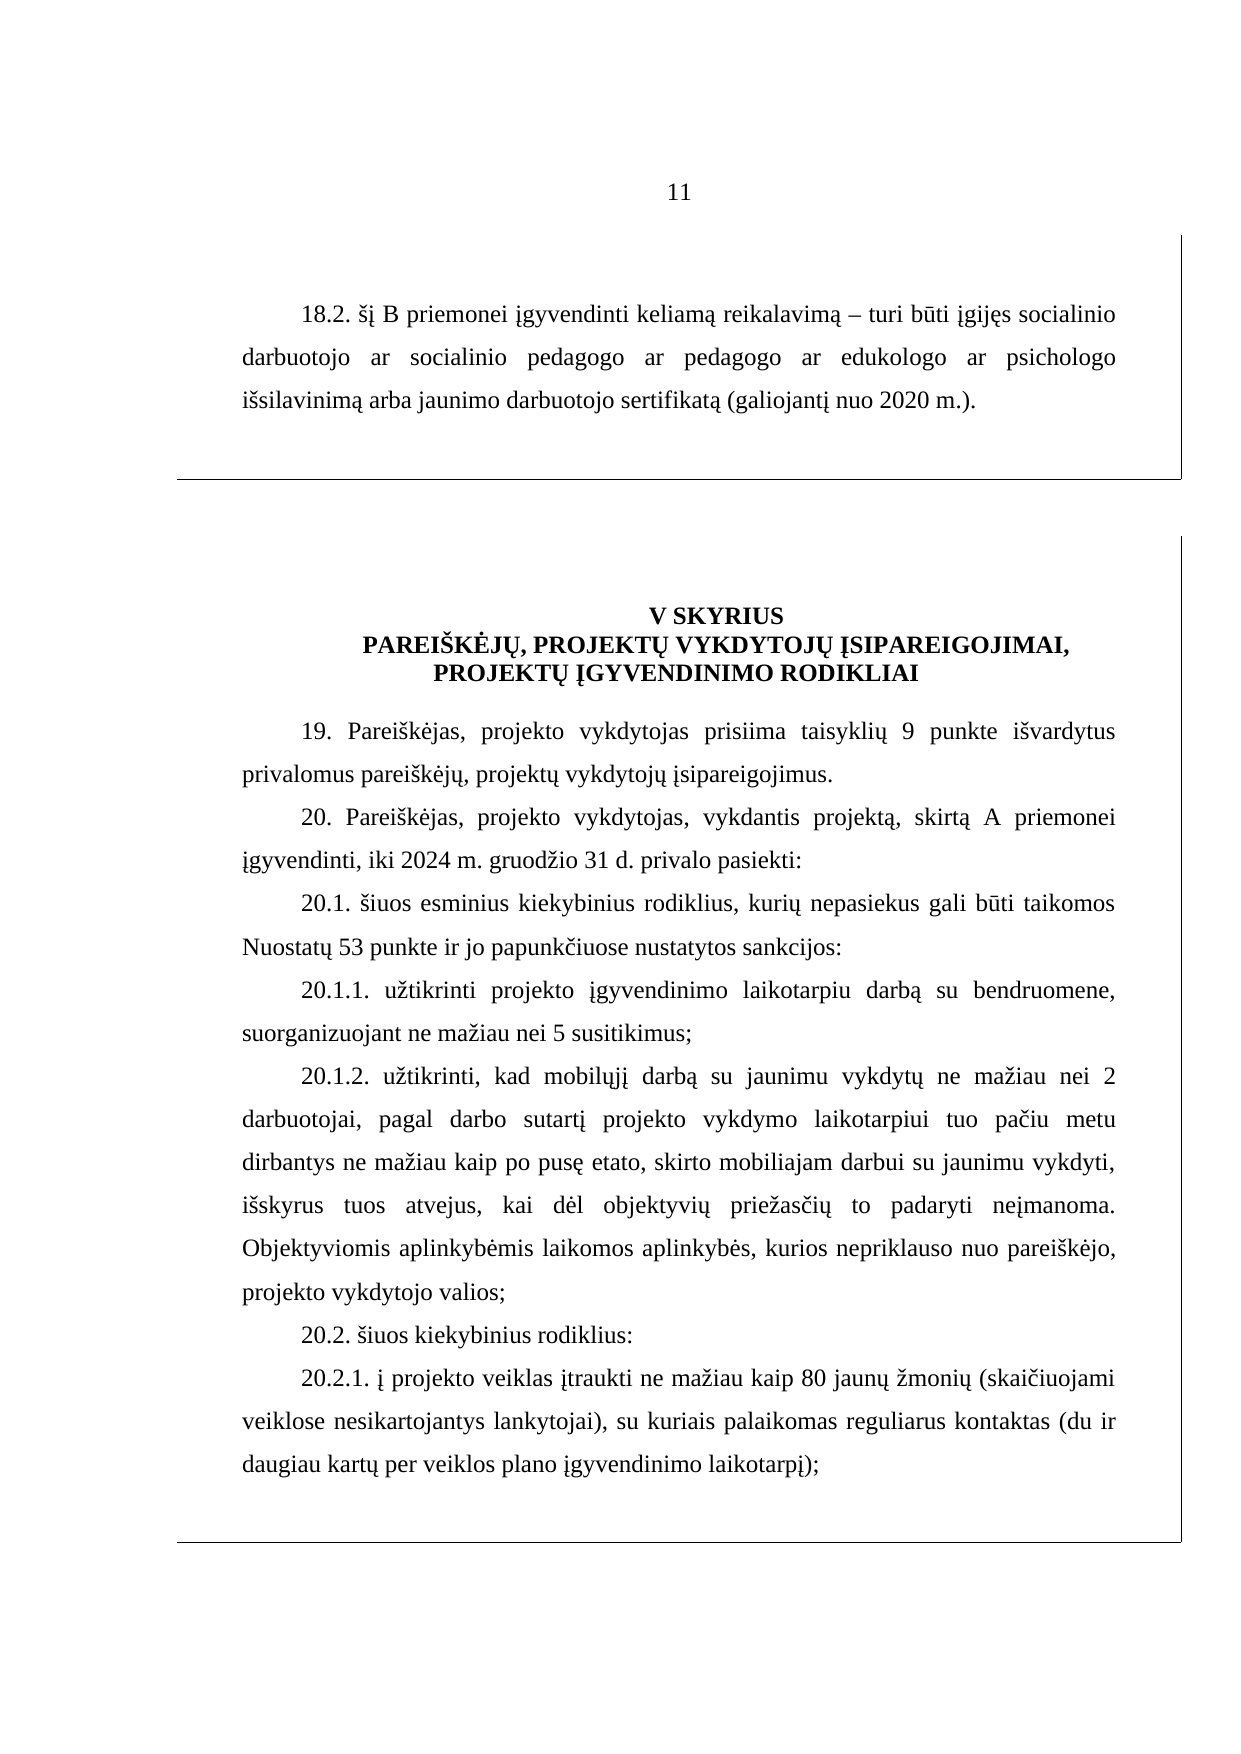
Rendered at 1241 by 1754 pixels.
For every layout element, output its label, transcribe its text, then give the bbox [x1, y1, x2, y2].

text 20.2. šiuos kiekybinius rodiklius: [177, 1255, 1181, 1298]
text PAREIŠKĖJŲ, PROJEKTŲ VYKDYTOJŲ ĮSIPAREIGOJIMAI, PROJEKTŲ ĮGYVENDINIMO RODIKLIAI [177, 630, 1181, 687]
text V SKYRIUS [177, 536, 1181, 630]
text 20. Pareiškėjas, projekto vykdytojas, vykdantis projektą, skirtą A priemonei įgyvendinti, iki 2024 m. gruodžio 31 d. privalo pasiekti: [177, 738, 1181, 824]
text 20.2.1. į projekto veiklas įtraukti ne mažiau kaip 80 jaunų žmonių (skaičiuojami veiklose nesikartojantys lankytojai), su kuriais palaikomas reguliarus kontaktas (du ir daugiau kartų per veiklos plano įgyvendinimo laikotarpį); [177, 1298, 1181, 1542]
text 20.1. šiuos esminius kiekybinius rodiklius, kurių nepasiekus gali būti taikomos Nuostatų 53 punkte ir jo papunkčiuose nustatytos sankcijos: [177, 824, 1181, 910]
text 19. Pareiškėjas, projekto vykdytojas prisiima taisyklių 9 punkte išvardytus privalomus pareiškėjų, projektų vykdytojų įsipareigojimus. [177, 716, 1181, 738]
text 20.1.2. užtikrinti, kad mobilųjį darbą su jaunimu vykdytų ne mažiau nei 2 darbuotojai, pagal darbo sutartį projekto vykdymo laikotarpiui tuo pačiu metu dirbantys ne mažiau kaip po pusę etato, skirto mobiliajam darbui su jaunimu vykdyti, išskyrus tuos atvejus, kai dėl objektyvių priežasčių to padaryti neįmanoma. Objektyviomis aplinkybėmis laikomos aplinkybės, kurios nepriklauso nuo pareiškėjo, projekto vykdytojo valios; [177, 996, 1181, 1255]
text 18.2. šį B priemonei įgyvendinti keliamą reikalavimą – turi būti įgijęs socialinio darbuotojo ar socialinio pedagogo ar pedagogo ar edukologo ar psichologo išsilavinimą arba jaunimo darbuotojo sertifikatą (galiojantį nuo 2020 m.). [177, 235, 1181, 479]
text 20.1.1. užtikrinti projekto įgyvendinimo laikotarpiu darbą su bendruomene, suorganizuojant ne mažiau nei 5 susitikimus; [177, 910, 1181, 996]
